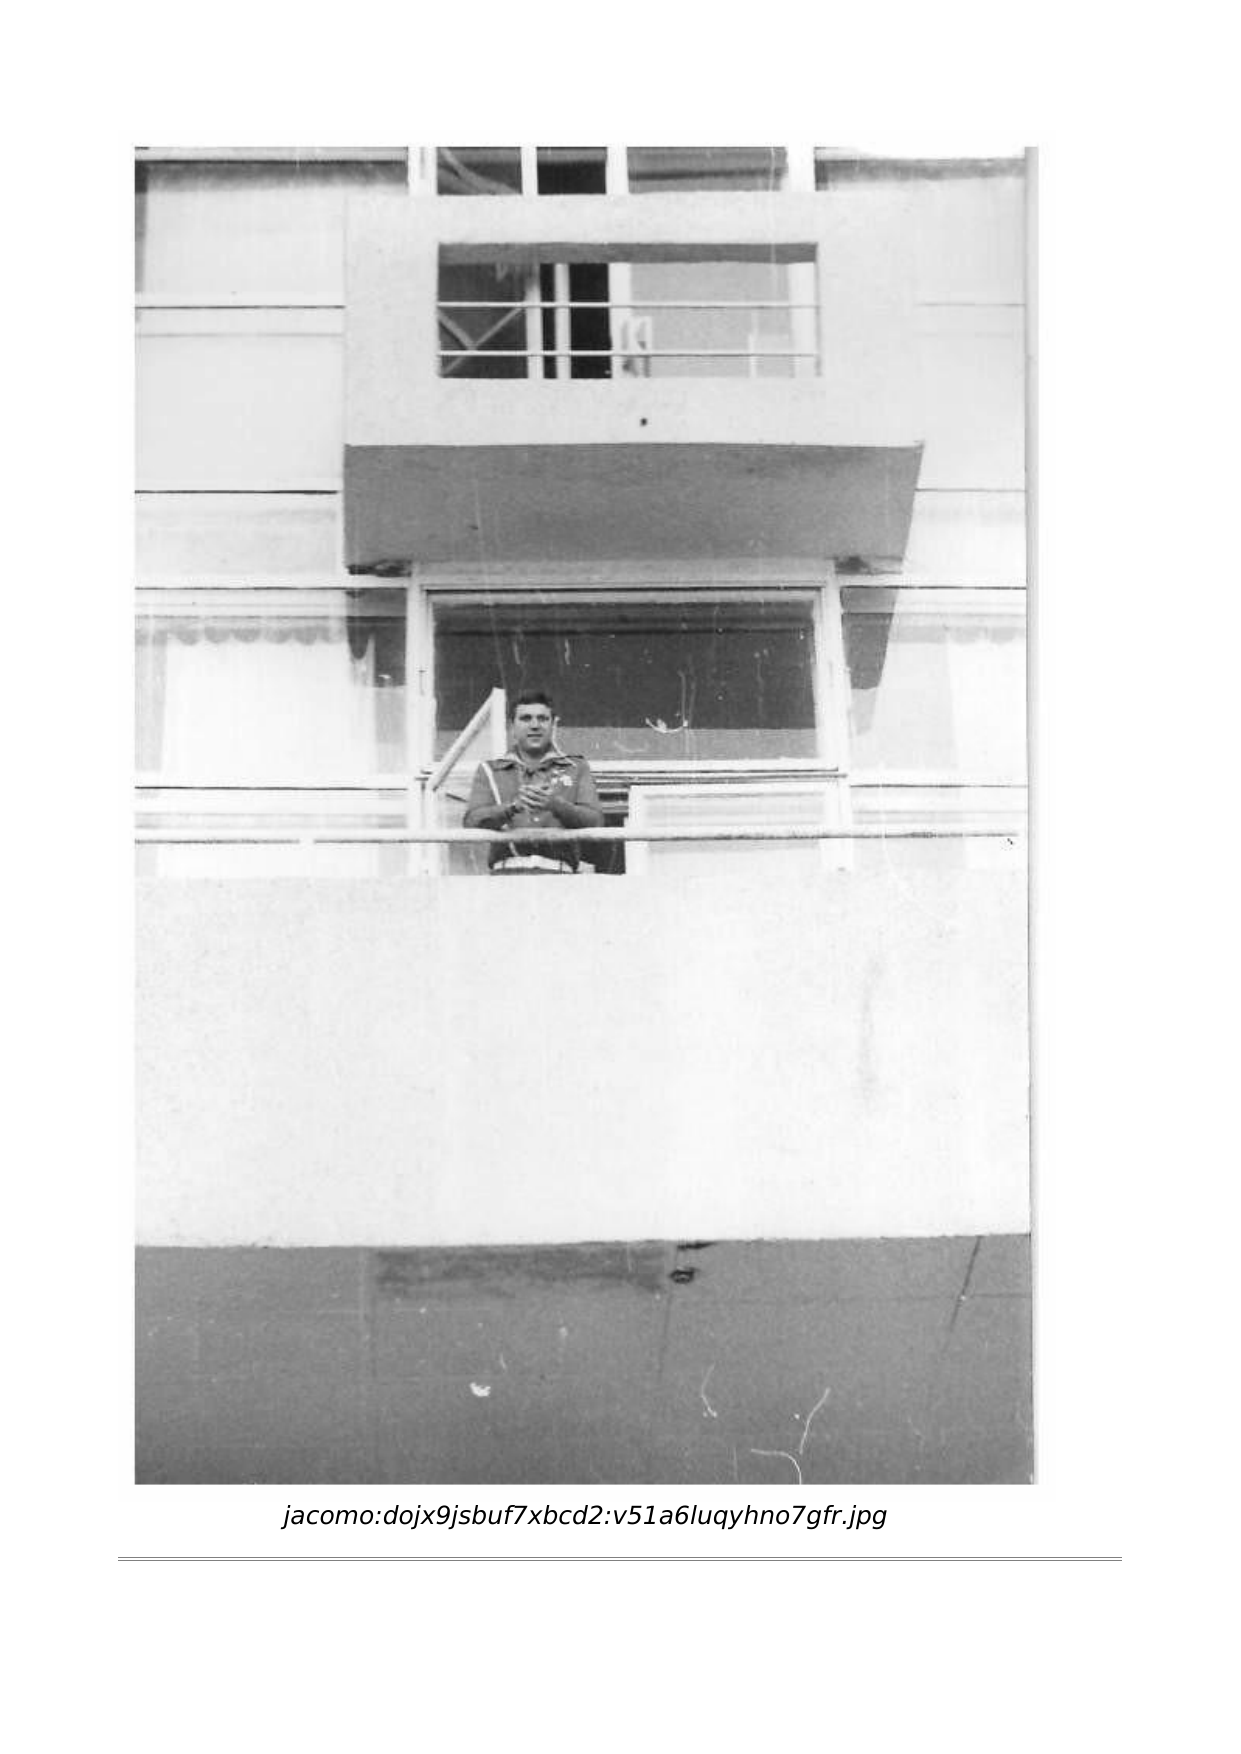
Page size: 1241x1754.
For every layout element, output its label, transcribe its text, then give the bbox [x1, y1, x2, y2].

text jacomo:dojx9jsbuf7xbcd2:v51a6luqyhno7gfr.jpg [118, 1502, 1056, 1530]
picture [118, 130, 1056, 1502]
